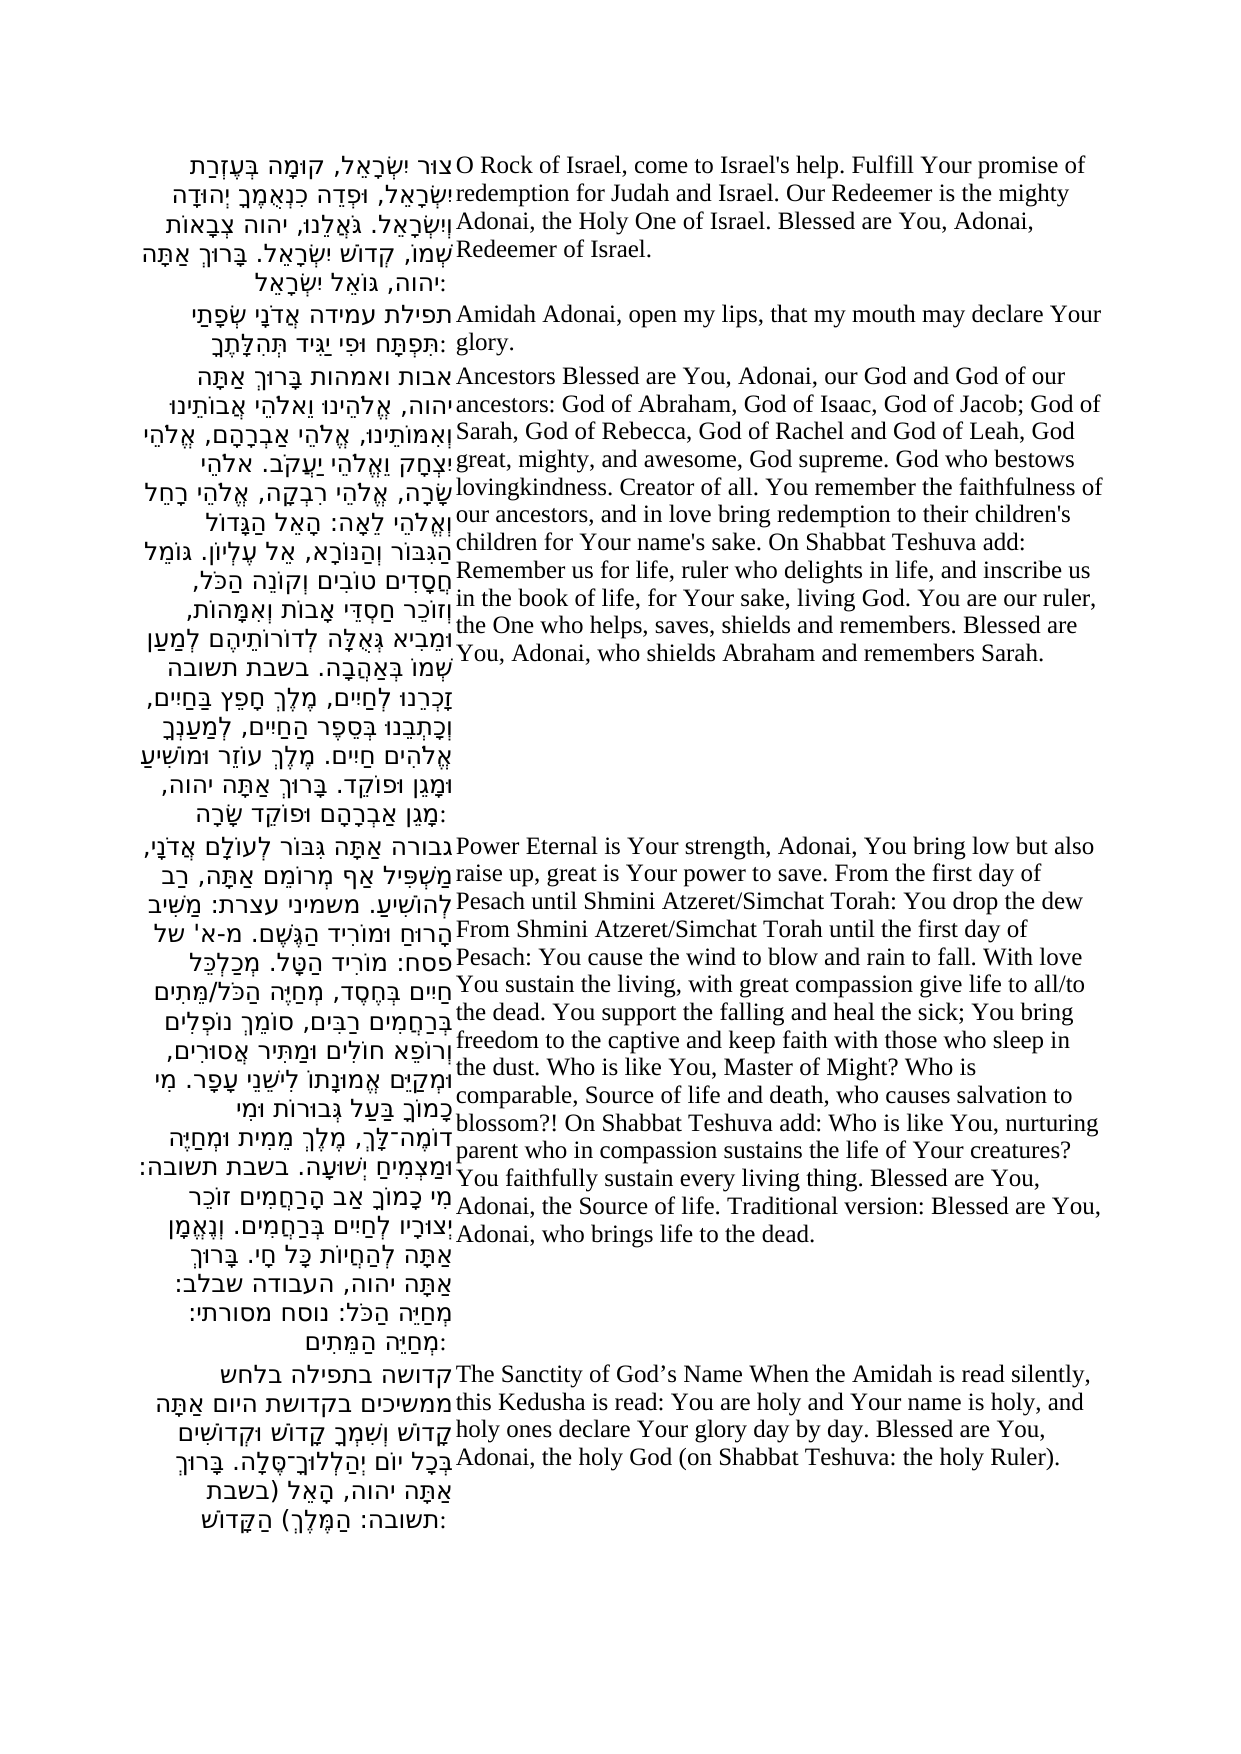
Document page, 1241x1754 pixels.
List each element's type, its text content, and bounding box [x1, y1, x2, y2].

table_cell Amidah Adonai, open my lips, that my mouth may declare Your glory. [454, 299, 1105, 360]
table_cell גבורה אַתָּה גִּבּוֹר לְעוֹלָם אֲדֹנָי, מַשְׁפִּיל אַף מְרוֹמֵם אַתָּה, רַב לְהוֹשִׁיעַ. משמיני עצרת: מַשִּׁיב הָרוּחַ וּמוֹרִיד הַגֶּשֶׁם. מ-א' של פסח: מוֹרִיד הַטָּל. מְכַלְכֵּל חַיִים בְּחֶסֶד, מְחַיֶּה הַכֹּל/מֵּתִים בְּרַחֲמִים רַבִּים, סוֹמֵךְ נוֹפְלִים וְרוֹפֵא חוֹלִים וּמַתִּיר אֲסוּרִים, וּמְקַיֵּם אֱמוּנָתוֹ לִישֵׁנֵי עָפָר. מִי כָמוֹךָ בַּעַל גְּבוּרוֹת וּמִי דוֹמֶה־לָּךְ, מֶלֶךְ מֵמִית וּמְחַיֶּה וּמַצְמִיחַ יְשׁוּעָה. בשבת תשובה: מִי כָמוֹךָ אַב הָרַחֲמִים זוֹכֵר יְצוּרָיו לְחַיִים בְּרַחֲמִים. וְנֶאֱמָן אַתָּה לְהַחֲיוֹת כָּל חָי. בָּרוּךְ אַתָּה יהוה, העבודה שבלב: מְחַיֵּה הַכֹּל: נוסח מסורתי: מְחַיֵּה הַמֵּתִים: [135, 830, 454, 1358]
table_cell Power Eternal is Your strength, Adonai, You bring low but also raise up, great is Your power to save. From the first day of Pesach until Shmini Atzeret/Simchat Torah: You drop the dew From Shmini Atzeret/Simchat Torah until the first day of Pesach: You cause the wind to blow and rain to fall. With love You sustain the living, with great compassion give life to all/to the dead. You support the falling and heal the sick; You bring freedom to the captive and keep faith with those who sleep in the dust. Who is like You, Master of Might? Who is comparable, Source of life and death, who causes salvation to blossom?! On Shabbat Teshuva add: Who is like You, nurturing parent who in compassion sustains the life of Your creatures? You faithfully sustain every living thing. Blessed are You, Adonai, the Source of life. Traditional version: Blessed are You, Adonai, who brings life to the dead. [454, 830, 1105, 1358]
table_cell קדושה בתפילה בלחש ממשיכים בקדושת היום אַתָּה קָדוֹשׁ וְשִׁמְךָ קָדוֹשׁ וּקְדוֹשִׁים בְּכָל יוֹם יְהַלְלוּךָ־סֶּלָה. בָּרוּךְ אַתָּה יהוה, הָאֵל (בשבת תשובה: הַמֶּלֶךְ) הַקָּדוֹשׁ: [135, 1358, 454, 1536]
table_cell The Sanctity of God’s Name When the Amidah is read silently, this Kedusha is read: You are holy and Your name is holy, and holy ones declare Your glory day by day. Blessed are You, Adonai, the holy God (on Shabbat Teshuva: the holy Ruler). [454, 1358, 1105, 1536]
table_cell אבות ואמהות בָּרוּךְ אַתָּה יהוה, אֱלֹהֵינוּ וֵאלֹהֵי אֲבוֹתֵינוּ וְאִמּוֹתֵינוּ, אֱלֹהֵי אַבְרָהָם, אֱלֹהֵי יִצְחָק וֵאֱלֹהֵי יַעֲקֹב. אלֹהֵי שָׂרָה, אֱלֹהֵי רִבְקָה, אֱלֹהֵי רָחֵל וְאֱלֹהֵי לֵאָה: הָאֵל הַגָּדוֹל הַגִּבּוֹר וְהַנּוֹרָא, אֵל עֶלְיוֹן. גּוֹמֵל חֲסָדִים טוֹבִים וְקוֹנֵה הַכֹּל, וְזוֹכֵר חַסְדֵּי אָבוֹת וְאִמָּהוֹת, וּמֵבִיא גְּאֻלָּה לְדוֹרוֹתֵיהֶם לְמַעַן שְׁמוֹ בְּאַהֲבָה. בשבת תשובה זָכְרֵנוּ לְחַיִים, מֶלֶךְ חָפֵץ בַּחַיִים, וְכָתְבֵנוּ בְּסֵפֶר הַחַיִים, לְמַעַנְךָ אֱלֹהִים חַיִים. מֶלֶךְ עוֹזֵר וּמוֹשִׁיעַ וּמָגֵן וּפוֹקֵד. בָּרוּךְ אַתָּה יהוה, מָגֵן אַבְרָהָם וּפוֹקֵד שָׂרָה: [135, 360, 454, 830]
table_cell Ancestors Blessed are You, Adonai, our God and God of our ancestors: God of Abraham, God of Isaac, God of Jacob; God of Sarah, God of Rebecca, God of Rachel and God of Leah, God great, mighty, and awesome, God supreme. God who bestows lovingkindness. Creator of all. You remember the faithfulness of our ancestors, and in love bring redemption to their children's children for Your name's sake. On Shabbat Teshuva add: Remember us for life, ruler who delights in life, and inscribe us in the book of life, for Your sake, living God. You are our ruler, the One who helps, saves, shields and remembers. Blessed are You, Adonai, who shields Abraham and remembers Sarah. [454, 360, 1105, 830]
table_cell תפילת עמידה אֲדֹנָי שְׂפָתַי תִּפְתָּח וּפִי יַגִּיד תְּהִלָּתֶךָ: [135, 299, 454, 360]
table_cell O Rock of Israel, come to Israel's help. Fulfill Your promise of redemption for Judah and Israel. Our Redeemer is the mighty Adonai, the Holy One of Israel. Blessed are You, Adonai, Redeemer of Israel. [454, 150, 1105, 299]
table_cell צוּר יִשְׂרָאֵל, קוּמָה בְּעֶזְרַת יִשְׂרָאֵל, וּפְדֵה כִנְאֻמֶךָ יְהוּדָה וְיִשְׂרָאֵל. גֹּאֲלֵנוּ, יהוה צְבָאוֹת שְׁמוֹ, קְדוֹשׁ יִשְׂרָאֵל. בָּרוּךְ אַתָּה יהוה, גּוֹאֵל יִשְׂרָאֵל: [135, 150, 454, 299]
